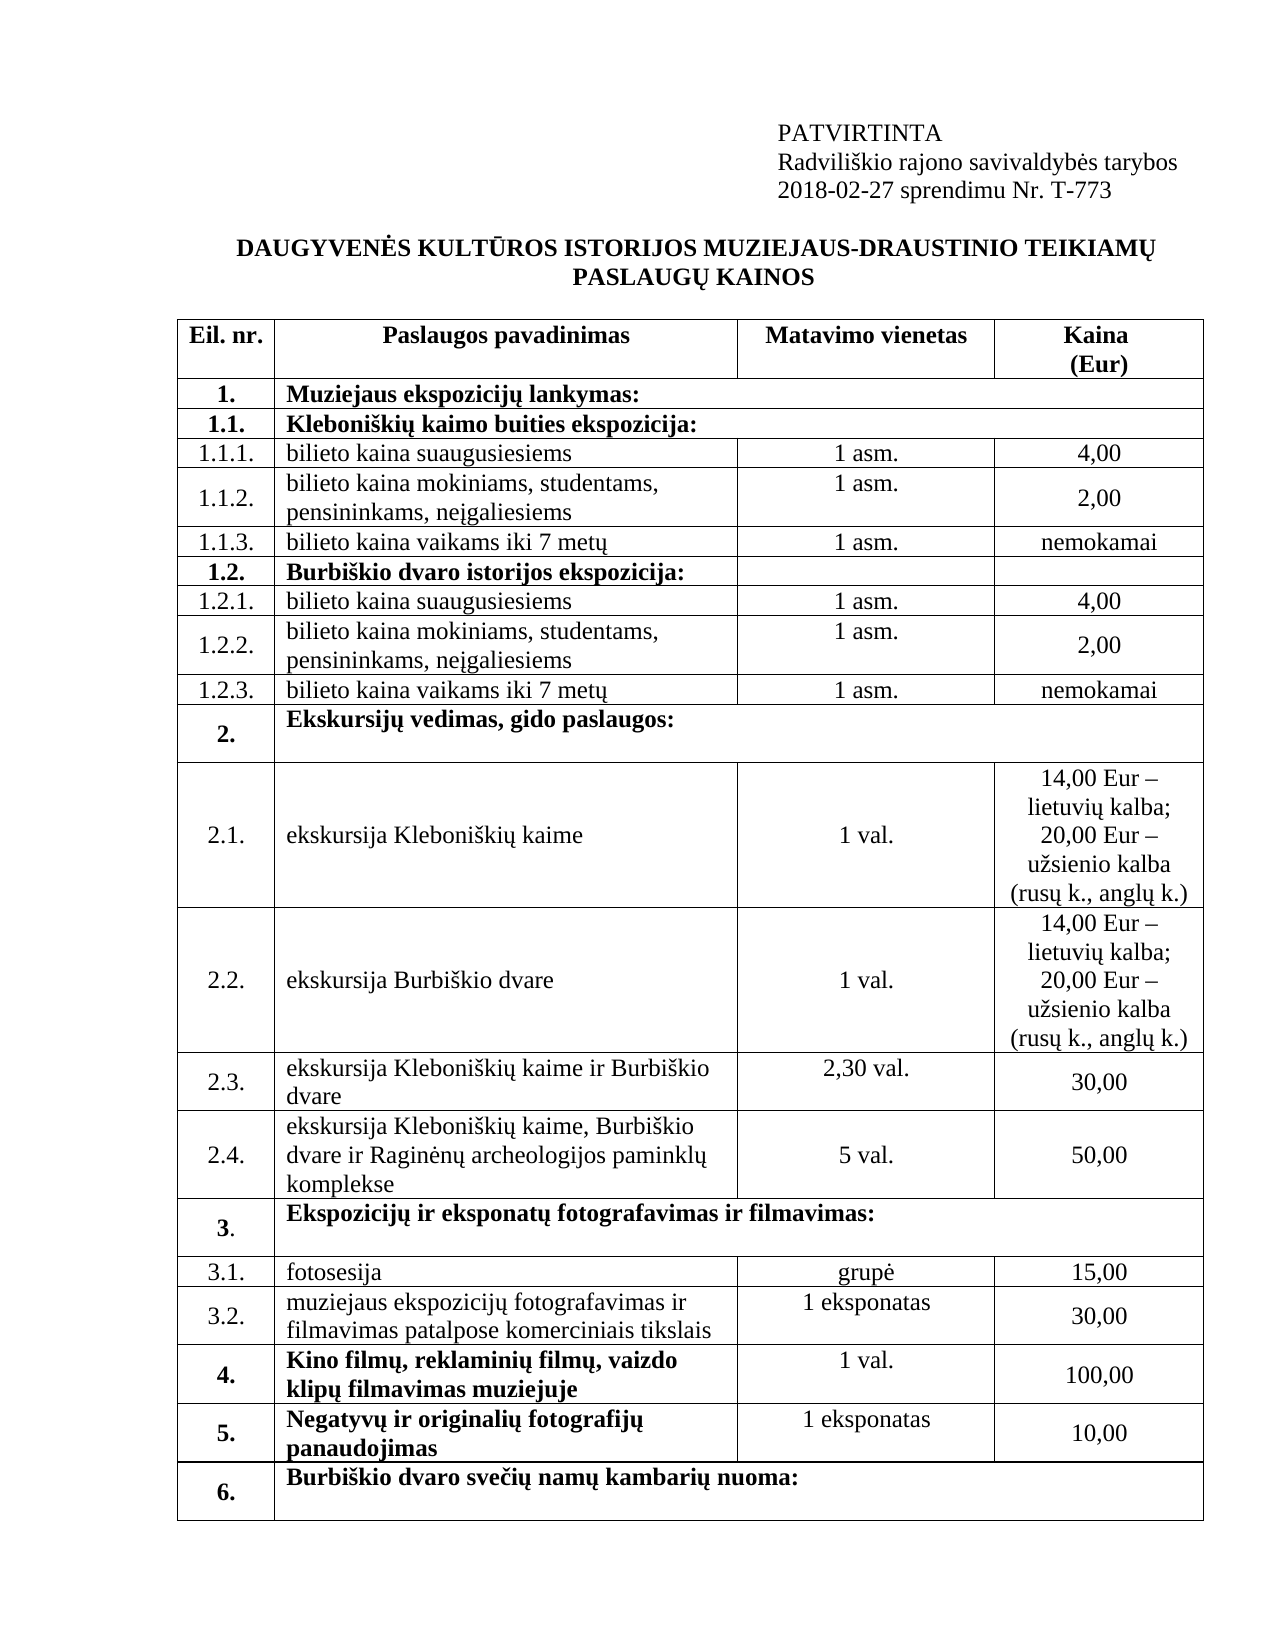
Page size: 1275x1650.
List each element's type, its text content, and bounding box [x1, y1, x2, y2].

table_cell [995, 557, 1203, 585]
table_cell 1.2.2. [178, 616, 274, 674]
table_cell 1 val. [738, 908, 994, 1052]
table_cell Burbiškio dvaro istorijos ekspozicija: [275, 557, 737, 585]
table_cell ekskursija Kleboniškių kaime [275, 763, 737, 907]
table_cell bilieto kaina vaikams iki 7 metų [275, 527, 737, 556]
table_cell 5. [178, 1404, 274, 1461]
table_cell nemokamai [995, 675, 1203, 703]
table_cell Muziejaus ekspozicijų lankymas: [275, 379, 1203, 408]
table_cell fotosesija [275, 1257, 737, 1286]
table_cell bilieto kaina vaikams iki 7 metų [275, 675, 737, 703]
table_cell 1 asm. [738, 527, 994, 556]
table_cell 1.1.3. [178, 527, 274, 556]
table_cell 30,00 [995, 1287, 1203, 1344]
table_cell 2,30 val. [738, 1053, 994, 1110]
table_cell 3. [178, 1199, 274, 1256]
table_cell 2,00 [995, 616, 1203, 674]
table_cell ekskursija Kleboniškių kaime, Burbiškio dvare ir Raginėnų archeologijos paminklų komplekse [275, 1111, 737, 1197]
table_header Kaina (Eur) [995, 320, 1203, 378]
table_cell bilieto kaina mokiniams, studentams, pensininkams, neįgaliesiems [275, 616, 737, 674]
table_cell 1.1.2. [178, 468, 274, 526]
table_cell [738, 557, 994, 585]
table_cell 1 val. [738, 763, 994, 907]
table_cell Burbiškio dvaro svečių namų kambarių nuoma: [275, 1463, 1203, 1520]
text DAUGYVENĖS KULTŪROS ISTORIJOS MUZIEJAUS-DRAUSTINIO TEIKIAMŲ PASLAUGŲ KAINOS [177, 233, 1216, 291]
table_cell 1 asm. [738, 586, 994, 615]
table_cell 1 asm. [738, 439, 994, 467]
table_header Eil. nr. [178, 320, 274, 378]
table_cell 50,00 [995, 1111, 1203, 1197]
table_cell bilieto kaina suaugusiesiems [275, 439, 737, 467]
table_cell 1 asm. [738, 468, 994, 526]
table_cell 4. [178, 1345, 274, 1403]
table_cell muziejaus ekspozicijų fotografavimas ir filmavimas patalpose komerciniais tikslais [275, 1287, 737, 1344]
table_cell 10,00 [995, 1404, 1203, 1461]
table_cell Ekspozicijų ir eksponatų fotografavimas ir filmavimas: [275, 1199, 1203, 1256]
table_cell 1.2.3. [178, 675, 274, 703]
table_cell 1 val. [738, 1345, 994, 1403]
table_cell Kleboniškių kaimo buities ekspozicija: [275, 409, 1203, 437]
table_cell 14,00 Eur – lietuvių kalba; 20,00 Eur – užsienio kalba (rusų k., anglų k.) [995, 763, 1203, 907]
table_cell 2.4. [178, 1111, 274, 1197]
table_cell 5 val. [738, 1111, 994, 1197]
table_cell nemokamai [995, 527, 1203, 556]
table_cell 2. [178, 705, 274, 762]
table_cell grupė [738, 1257, 994, 1286]
table_cell 1 asm. [738, 616, 994, 674]
table_cell Negatyvų ir originalių fotografijų panaudojimas [275, 1404, 737, 1461]
table_header Matavimo vienetas [738, 320, 994, 378]
table_cell 1.2. [178, 557, 274, 585]
table_cell Kino filmų, reklaminių filmų, vaizdo klipų filmavimas muziejuje [275, 1345, 737, 1403]
table_cell 1. [178, 379, 274, 408]
table_cell 2.1. [178, 763, 274, 907]
table_cell ekskursija Burbiškio dvare [275, 908, 737, 1052]
table_cell 2.3. [178, 1053, 274, 1110]
table_cell 30,00 [995, 1053, 1203, 1110]
table_cell 6. [178, 1463, 274, 1520]
table_cell 1.1. [178, 409, 274, 437]
table_header Paslaugos pavadinimas [275, 320, 737, 378]
table_cell bilieto kaina mokiniams, studentams, pensininkams, neįgaliesiems [275, 468, 737, 526]
text 2018-02-27 sprendimu Nr. T-773 [777, 176, 1181, 204]
table_cell 100,00 [995, 1345, 1203, 1403]
table_cell 1.2.1. [178, 586, 274, 615]
table_cell 3.1. [178, 1257, 274, 1286]
table_cell 15,00 [995, 1257, 1203, 1286]
table_cell 2,00 [995, 468, 1203, 526]
text PATVIRTINTA [777, 118, 1181, 147]
table_cell 4,00 [995, 439, 1203, 467]
table_cell Ekskursijų vedimas, gido paslaugos: [275, 705, 1203, 762]
table_cell 1.1.1. [178, 439, 274, 467]
table_cell 1 eksponatas [738, 1404, 994, 1461]
table_cell 4,00 [995, 586, 1203, 615]
text Radviliškio rajono savivaldybės tarybos [777, 147, 1181, 176]
table_cell 14,00 Eur – lietuvių kalba; 20,00 Eur – užsienio kalba (rusų k., anglų k.) [995, 908, 1203, 1052]
table_cell 2.2. [178, 908, 274, 1052]
table_cell ekskursija Kleboniškių kaime ir Burbiškio dvare [275, 1053, 737, 1110]
table_cell 1 eksponatas [738, 1287, 994, 1344]
table_cell 1 asm. [738, 675, 994, 703]
table_cell bilieto kaina suaugusiesiems [275, 586, 737, 615]
table_cell 3.2. [178, 1287, 274, 1344]
